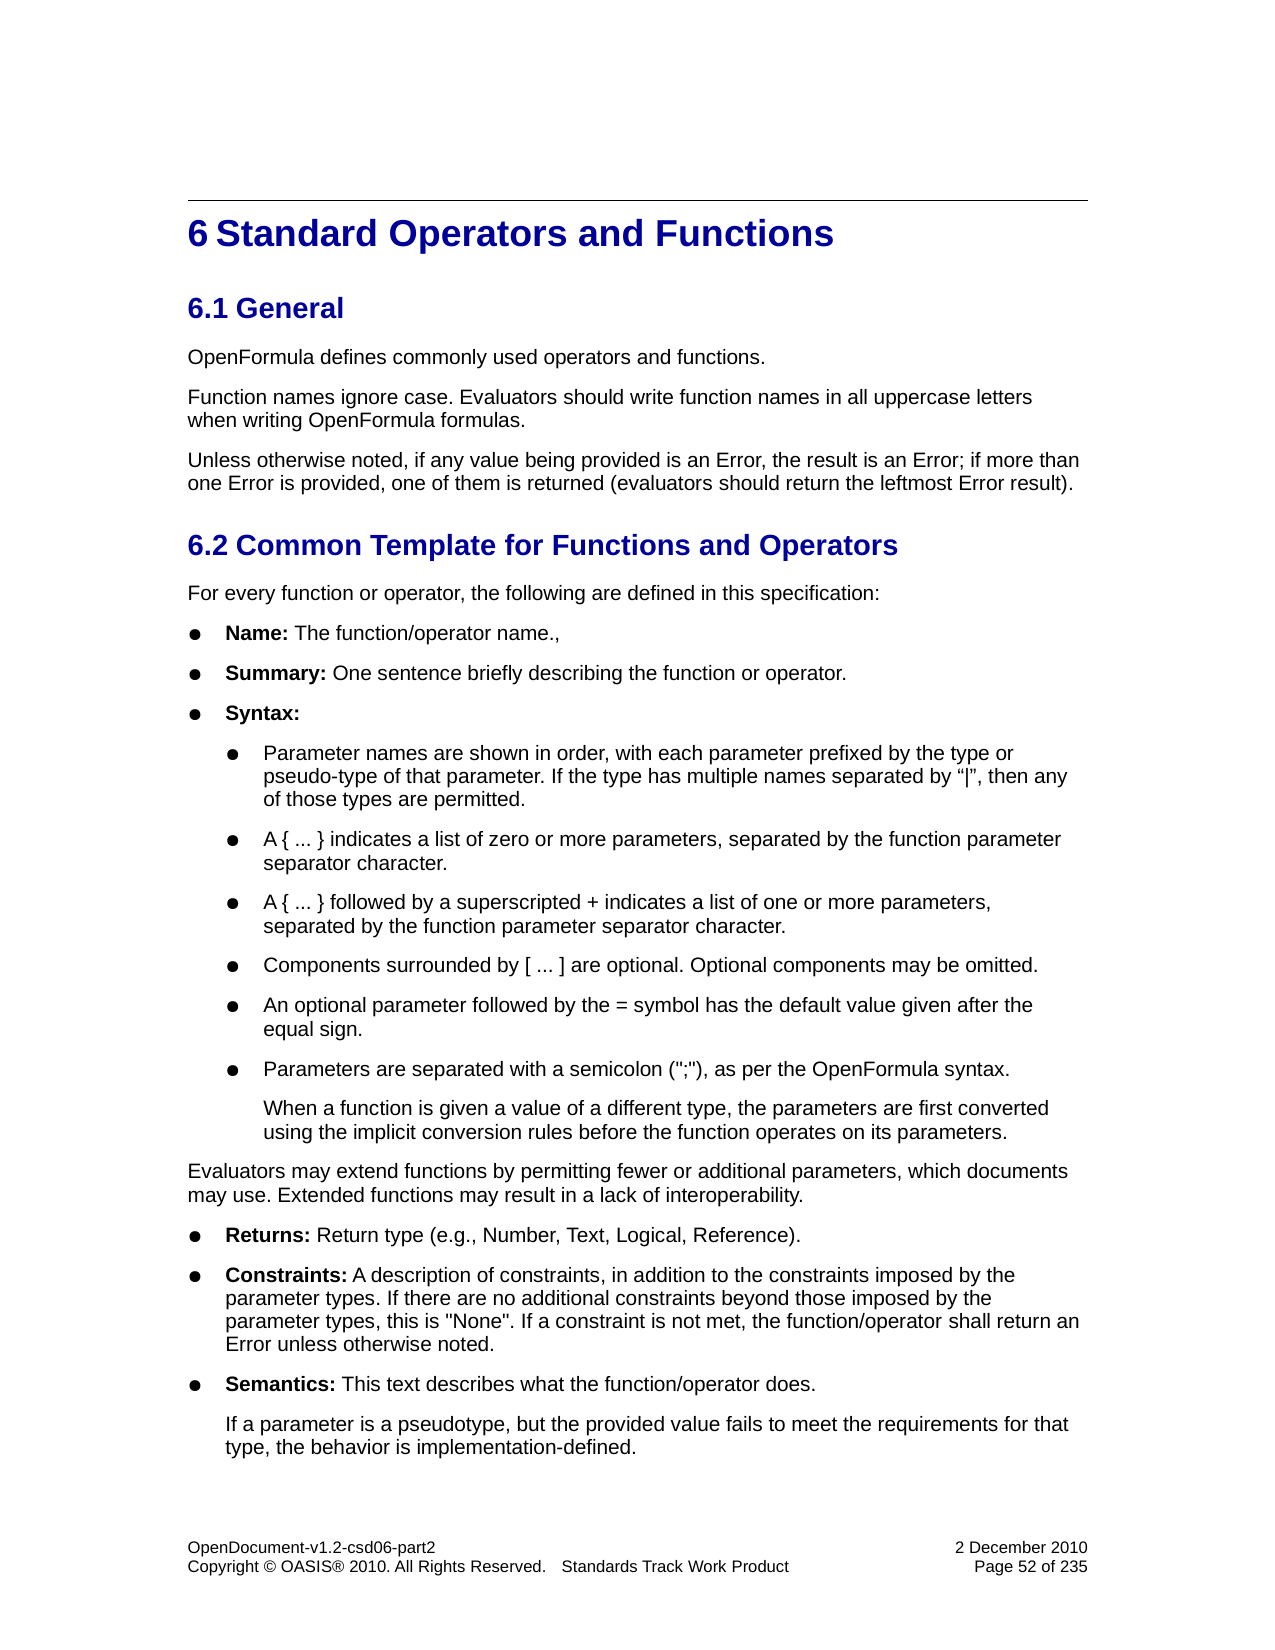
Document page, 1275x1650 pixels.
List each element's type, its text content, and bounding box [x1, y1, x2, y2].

list Syntax: [187, 702, 1088, 725]
list A { ... } indicates a list of zero or more parameters, separated by the function parameter separator character. [225, 828, 1088, 874]
list Parameters are separated with a semicolon (";"), as per the OpenFormula syntax. [225, 1057, 1088, 1080]
list Parameter names are shown in order, with each parameter prefixed by the type or pseudo-type of that parameter. If the type has multiple names separated by “|”, then any of those types are permitted. [225, 742, 1088, 811]
list A { ... } followed by a superscripted + indicates a list of one or more parameters, separated by the function parameter separator character. [225, 891, 1088, 937]
list Components surrounded by [ ... ] are optional. Optional components may be omitted. [225, 954, 1088, 977]
list Constraints: A description of constraints, in addition to the constraints imposed by the parameter types. If there are no additional constraints beyond those imposed by the parameter types, this is "None". If a constraint is not met, the function/operator shall return an Error unless otherwise noted. [187, 1263, 1088, 1356]
text Function names ignore case. Evaluators should write function names in all uppercase letters when writing OpenFormula formulas. [187, 386, 1088, 432]
list Name: The function/operator name., [187, 622, 1088, 645]
subtitle Common Template for Functions and Operators [187, 528, 1088, 561]
text Unless otherwise noted, if any value being provided is an Error, the result is an Error; if more than one Error is provided, one of them is returned (evaluators should return the leftmost Error result). [187, 449, 1088, 495]
text OpenFormula defines commonly used operators and functions. [187, 346, 1088, 369]
subtitle Standard Operators and Functions [187, 201, 1088, 254]
list When a function is given a value of a different type, the parameters are first converted using the implicit conversion rules before the function operates on its parameters. [225, 1097, 1088, 1143]
subtitle General [187, 292, 1088, 325]
list Summary: One sentence briefly describing the function or operator. [187, 662, 1088, 685]
list Semantics: This text describes what the function/operator does. [187, 1373, 1088, 1396]
text For every function or operator, the following are defined in this specification: [187, 582, 1088, 605]
list If a parameter is a pseudotype, but the provided value fails to meet the requirements for that type, the behavior is implementation-defined. [187, 1413, 1088, 1459]
list Returns: Return type (e.g., Number, Text, Logical, Reference). [187, 1223, 1088, 1247]
text Evaluators may extend functions by permitting fewer or additional parameters, which documents may use. Extended functions may result in a lack of interoperability. [187, 1160, 1088, 1207]
list An optional parameter followed by the = symbol has the default value given after the equal sign. [225, 994, 1088, 1041]
